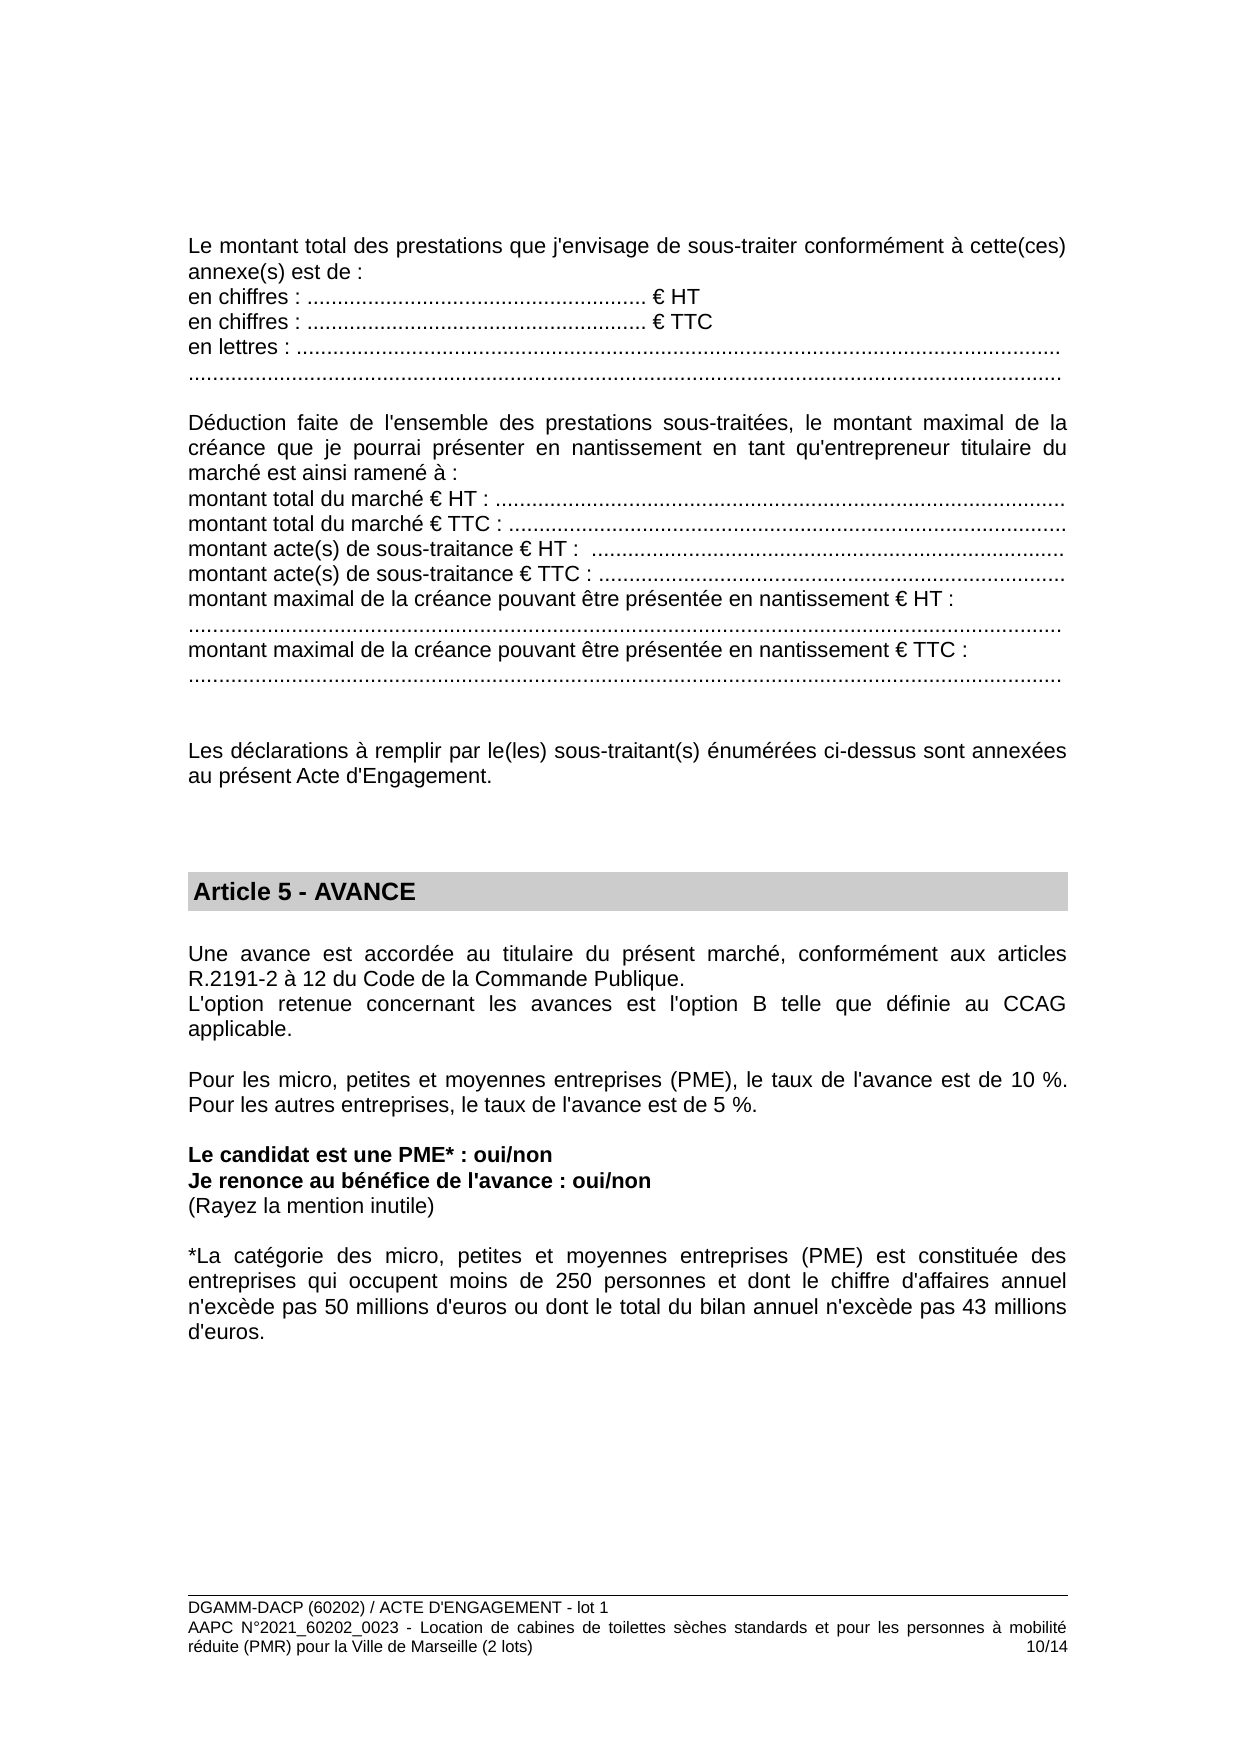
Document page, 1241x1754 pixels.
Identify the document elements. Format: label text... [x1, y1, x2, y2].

text Le montant total des prestations que j'envisage de sous-traiter conformément à cette(ces) annexe(s) est de : [188, 233, 1068, 284]
text Une avance est accordée au titulaire du présent marché, conformément aux articles R.2191-2 à 12 du Code de la Commande Publique. [188, 941, 1068, 991]
text (Rayez la mention inutile) [188, 1193, 1068, 1218]
text ................................................................................................................................................ [188, 662, 1068, 687]
text montant maximal de la créance pouvant être présentée en nantissement € TTC : [188, 637, 1068, 662]
text L'option retenue concernant les avances est l'option B telle que définie au CCAG applicable. [188, 991, 1068, 1041]
text montant total du marché € TTC : ............................................................................................ [188, 511, 1068, 536]
text ................................................................................................................................................ [188, 359, 1068, 384]
text montant total du marché € HT : .............................................................................................. [188, 485, 1068, 511]
text Je renonce au bénéfice de l'avance : oui/non [188, 1167, 1068, 1193]
text *La catégorie des micro, petites et moyennes entreprises (PME) est constituée des entreprises qui occupent moins de 250 personnes et dont le chiffre d'affaires annuel n'excède pas 50 millions d'euros ou dont le total du bilan annuel n'excède pas 43 millions d'euros. [188, 1243, 1068, 1344]
text Déduction faite de l'ensemble des prestations sous-traitées, le montant maximal de la créance que je pourrai présenter en nantissement en tant qu'entrepreneur titulaire du marché est ainsi ramené à : [188, 410, 1068, 485]
subtitle AVANCE [190, 875, 1066, 909]
text montant acte(s) de sous-traitance € HT : .............................................................................. [188, 536, 1068, 561]
text Le candidat est une PME* : oui/non [188, 1142, 1068, 1167]
text Les déclarations à remplir par le(les) sous-traitant(s) énumérées ci-dessus sont annexées au présent Acte d'Engagement. [188, 737, 1068, 788]
text Pour les micro, petites et moyennes entreprises (PME), le taux de l'avance est de 10 %. Pour les autres entreprises, le taux de l'avance est de 5 %. [188, 1067, 1068, 1117]
text en chiffres : ........................................................ € HT [188, 284, 1068, 309]
text en lettres : .............................................................................................................................. [188, 334, 1068, 359]
text ................................................................................................................................................ [188, 611, 1068, 637]
text montant acte(s) de sous-traitance € TTC : ............................................................................. [188, 561, 1068, 586]
text en chiffres : ........................................................ € TTC [188, 309, 1068, 334]
text montant maximal de la créance pouvant être présentée en nantissement € HT : [188, 586, 1068, 611]
